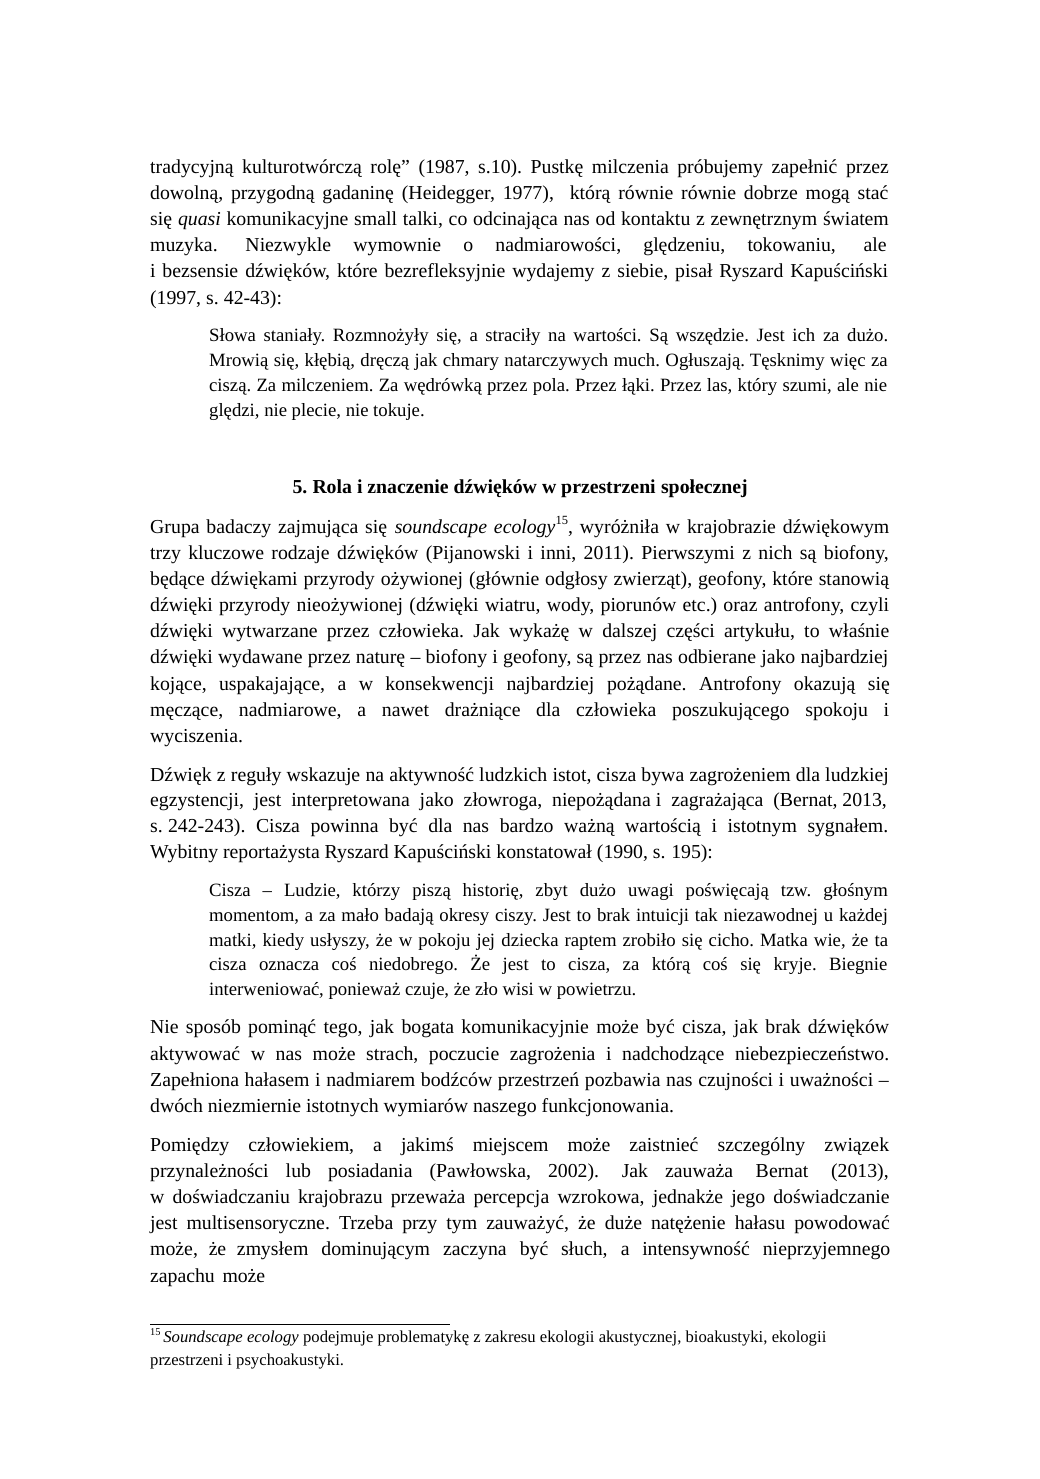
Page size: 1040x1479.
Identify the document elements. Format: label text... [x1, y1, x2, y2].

list 242-243). Cisza powinna być dla nas bardzo ważną wartością i istotnym sygnałem. Wybitny reportażysta Ryszard Kapuściński konstatował (1990, s. 195): [150, 814, 889, 863]
text Pomiędzy człowiekiem, a jakimś miejscem może zaistnieć szczególny związek przynależności lub posiadania (Pawłowska, 2002). Jak zauważa Bernat (2013), w doświadczaniu krajobrazu przeważa percepcja wzrokowa, jednakże jego doświadczanie jest multisensoryczne. Trzeba przy tym zauważyć, że duże natężenie hałasu powodować może, że zmysłem dominującym zaczyna być słuch, a intensywność nieprzyjemnego zapachu może [150, 1133, 890, 1286]
text Dźwięk z reguły wskazuje na aktywność ludzkich istot, cisza bywa zagrożeniem dla ludzkiej egzystencji, jest interpretowana jako złowroga, niepożądana i zagrażająca (Bernat, 2013, [150, 762, 890, 811]
subtitle Rola i znaczenie dźwięków w przestrzeni społecznej [292, 475, 904, 498]
text Słowa staniały. Rozmnożyły się, a straciły na wartości. Są wszędzie. Jest ich za dużo. Mrowią się, kłębią, dręczą jak chmary natarczywych much. Ogłuszają. Tęsknimy więc za ciszą. Za milczeniem. Za wędrówką przez pola. Przez łąki. Przez las, który szumi, ale nie ględzi, nie plecie, nie tokuje. [209, 324, 889, 420]
text Cisza – Ludzie, którzy piszą historię, zbyt dużo uwagi poświęcają tzw. głośnym momentom, a za mało badają okresy ciszy. Jest to brak intuicji tak niezawodnej u każdej matki, kiedy usłyszy, że w pokoju jej dziecka raptem zrobiło się cicho. Matka wie, że ta cisza oznacza coś niedobrego. Że jest to cisza, za którą coś się kryje. Biegnie interweniować, ponieważ czuje, że zło wisi w powietrzu. [209, 879, 889, 1000]
text Grupa badaczy zajmująca się soundscape ecology15, wyróżniła w krajobrazie dźwiękowym trzy kluczowe rodzaje dźwięków (Pijanowski i inni, 2011). Pierwszymi z nich są biofony, będące dźwiękami przyrody ożywionej (głównie odgłosy zwierząt), geofony, które stanowią dźwięki przyrody nieożywionej (dźwięki wiatru, wody, piorunów etc.) oraz antrofony, czyli dźwięki wytwarzane przez człowieka. Jak wykażę w dalszej części artykułu, to właśnie dźwięki wydawane przez naturę – biofony i geofony, są przez nas odbierane jako najbardziej kojące, uspakajające, a w konsekwencji najbardziej pożądane. Antrofony okazują się męczące, nadmiarowe, a nawet drażniące dla człowieka poszukującego spokoju i wyciszenia. [150, 513, 890, 747]
text Nie sposób pominąć tego, jak bogata komunikacyjnie może być cisza, jak brak dźwięków aktywować w nas może strach, poczucie zagrożenia i nadchodzące niebezpieczeństwo. Zapełniona hałasem i nadmiarem bodźców przestrzeń pozbawia nas czujności i uważności – dwóch niezmiernie istotnych wymiarów naszego funkcjonowania. [150, 1016, 890, 1117]
text 15 Soundscape ecology podejmuje problematykę z zakresu ekologii akustycznej, bioakustyki, ekologii przestrzeni i psychoakustyki. [150, 1326, 890, 1368]
text tradycyjną kulturotwórczą rolę” (1987, s.10). Pustkę milczenia próbujemy zapełnić przez dowolną, przygodną gadaninę (Heidegger, 1977), którą równie równie dobrze mogą stać się quasi komunikacyjne small talki, co odcinająca nas od kontaktu z zewnętrznym światem muzyka. Niezwykle wymownie o nadmiarowości, ględzeniu, tokowaniu, ale i bezsensie dźwięków, które bezrefleksyjnie wydajemy z siebie, pisał Ryszard Kapuściński (1997, s. 42-43): [150, 155, 889, 308]
